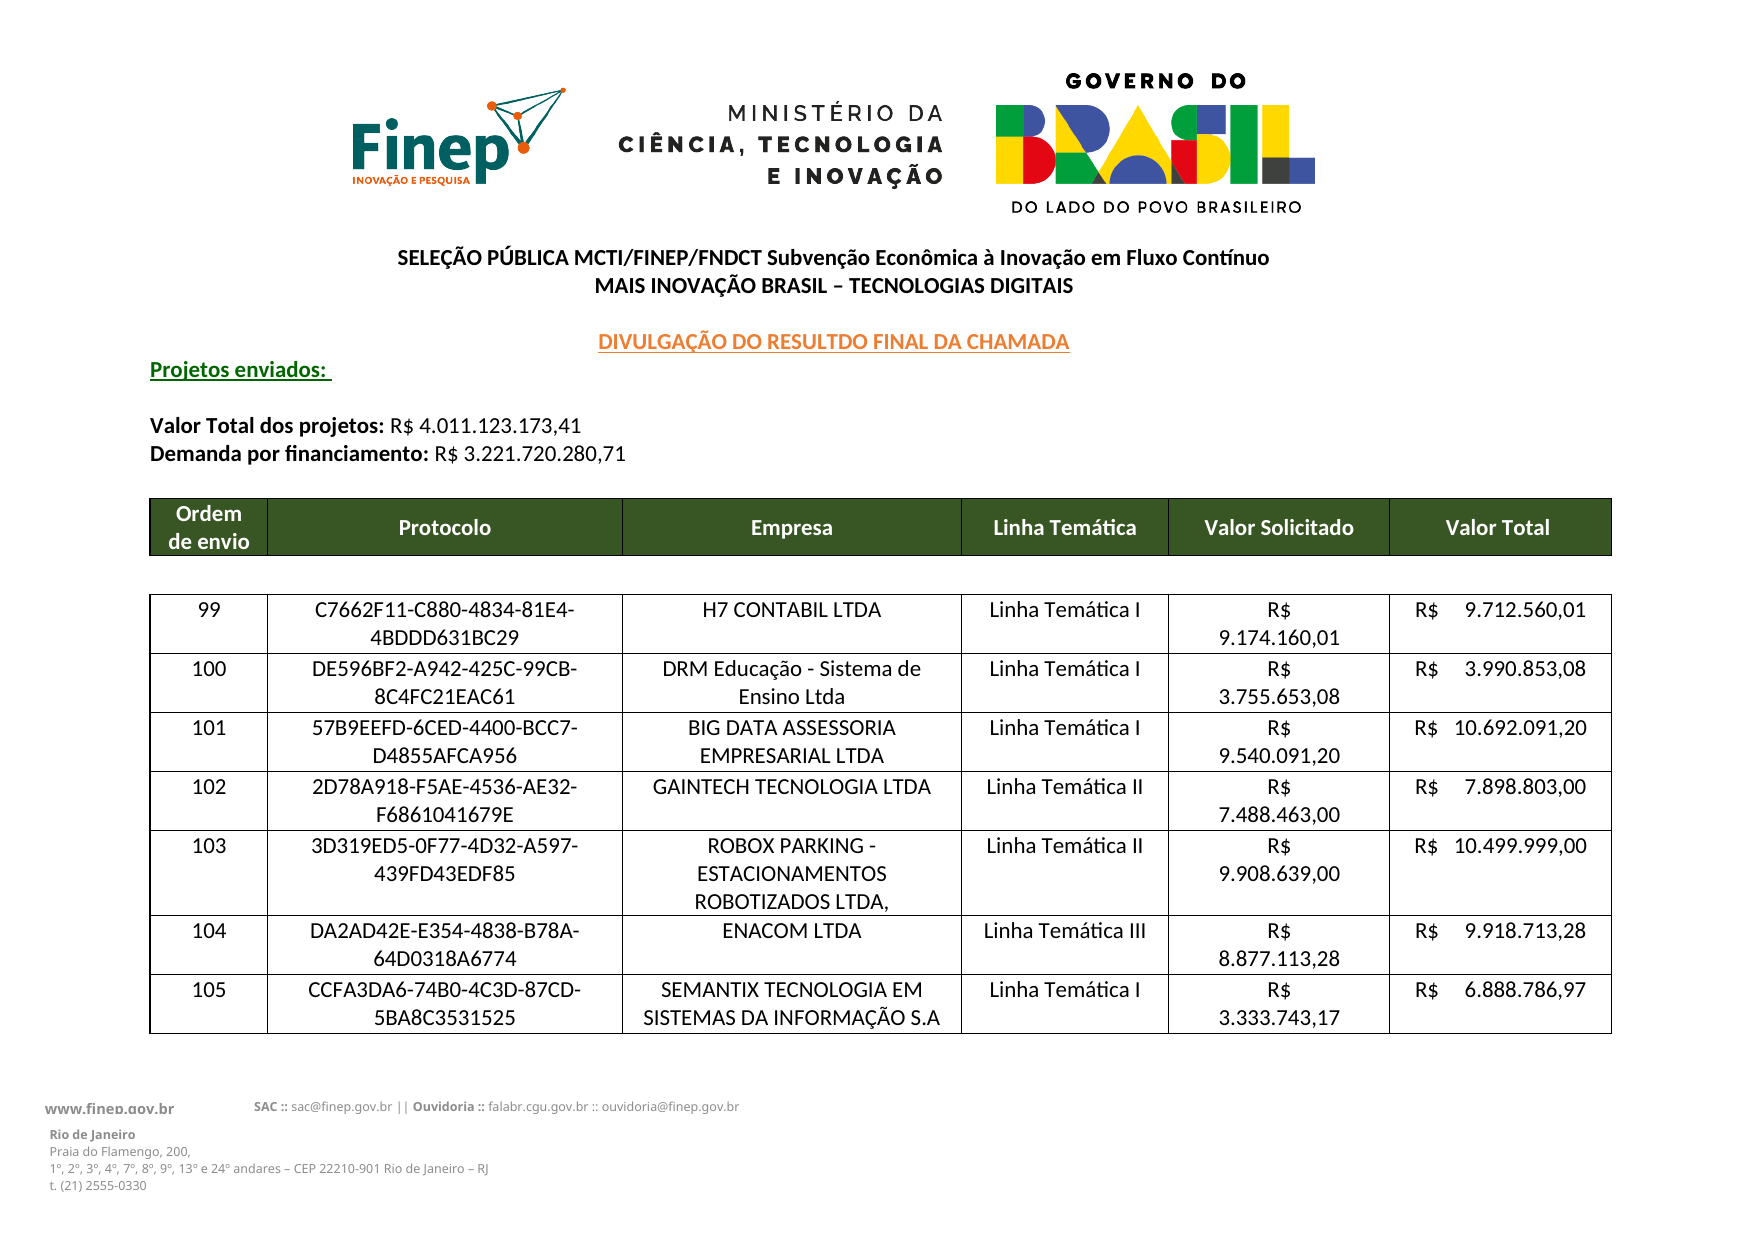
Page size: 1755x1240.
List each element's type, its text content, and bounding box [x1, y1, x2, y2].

table_cell 102 [151, 772, 267, 830]
table_cell R$ 9.174.160,01 [1169, 595, 1389, 653]
table_cell C7662F11-C880-4834-81E4-4BDDD631BC29 [268, 595, 622, 653]
table_cell BIG DATA ASSESSORIA EMPRESARIAL LTDA [623, 713, 961, 771]
table_cell 104 [151, 916, 267, 974]
table_cell R$ 7.898.803,00 [1390, 772, 1611, 830]
table_cell R$ 3.755.653,08 [1169, 654, 1389, 712]
table_cell 57B9EEFD-6CED-4400-BCC7-D4855AFCA956 [268, 713, 622, 771]
table_cell DE596BF2-A942-425C-99CB-8C4FC21EAC61 [268, 654, 622, 712]
table_cell R$ 9.540.091,20 [1169, 713, 1389, 771]
table_cell DRM Educação - Sistema de Ensino Ltda [623, 654, 961, 712]
table_cell CCFA3DA6-74B0-4C3D-87CD-5BA8C3531525 [268, 975, 622, 1033]
table_cell R$ 3.333.743,17 [1169, 975, 1389, 1033]
table_cell 2D78A918-F5AE-4536-AE32-F6861041679E [268, 772, 622, 830]
table_cell R$ 3.990.853,08 [1390, 654, 1611, 712]
table_cell ROBOX PARKING - ESTACIONAMENTOS ROBOTIZADOS LTDA, [623, 831, 961, 915]
table_cell DA2AD42E-E354-4838-B78A-64D0318A6774 [268, 916, 622, 974]
table_cell 100 [151, 654, 267, 712]
table_cell R$ 6.888.786,97 [1390, 975, 1611, 1033]
table_cell 3D319ED5-0F77-4D32-A597-439FD43EDF85 [268, 831, 622, 915]
table_cell H7 CONTABIL LTDA [623, 595, 961, 653]
table_cell 99 [151, 595, 267, 653]
table_cell GAINTECH TECNOLOGIA LTDA [623, 772, 961, 830]
table_cell Linha Temática I [962, 654, 1168, 712]
table_cell 103 [151, 831, 267, 915]
table_cell ENACOM LTDA [623, 916, 961, 974]
table_cell Linha Temática I [962, 975, 1168, 1033]
table_cell R$ 9.712.560,01 [1390, 595, 1611, 653]
table_cell SEMANTIX TECNOLOGIA EM SISTEMAS DA INFORMAÇÃO S.A [623, 975, 961, 1033]
table_cell 101 [151, 713, 267, 771]
table_cell Linha Temática I [962, 595, 1168, 653]
table_cell R$ 8.877.113,28 [1169, 916, 1389, 974]
table_cell Linha Temática II [962, 831, 1168, 915]
table_cell 105 [151, 975, 267, 1033]
table_cell Linha Temática I [962, 713, 1168, 771]
table_cell Linha Temática II [962, 772, 1168, 830]
table_cell R$ 10.499.999,00 [1390, 831, 1611, 915]
table_cell R$ 10.692.091,20 [1390, 713, 1611, 771]
table_cell Linha Temática III [962, 916, 1168, 974]
table_cell R$ 9.918.713,28 [1390, 916, 1611, 974]
table_cell R$ 7.488.463,00 [1169, 772, 1389, 830]
table_cell R$ 9.908.639,00 [1169, 831, 1389, 915]
